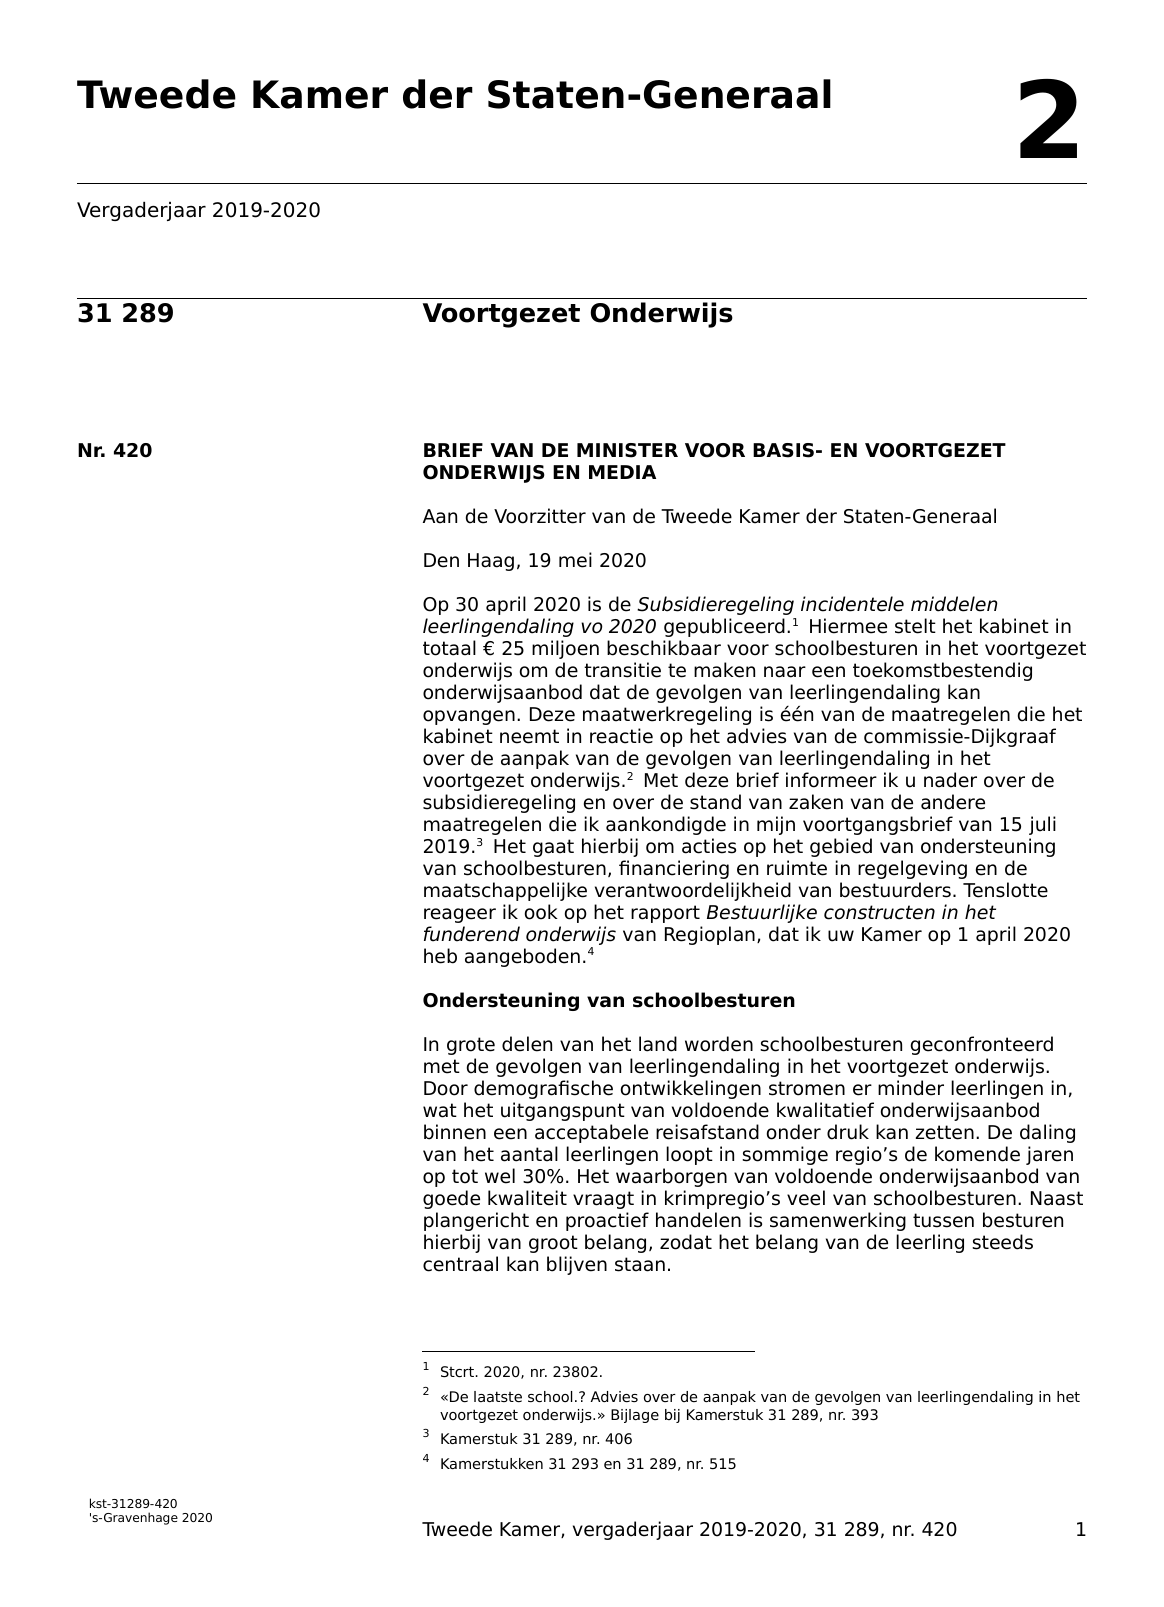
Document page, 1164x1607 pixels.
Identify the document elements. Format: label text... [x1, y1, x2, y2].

text Kamerstukken 31 293 en 31 289, nr. 515 [422, 1452, 1087, 1474]
text «De laatste school.? Advies over de aanpak van de gevolgen van leerlingendaling in het voortgezet onderwijs.» Bijlage bij Kamerstuk 31 289, nr. 393 [422, 1385, 1087, 1424]
subtitle 31 289 Voortgezet Onderwijs [77, 299, 1087, 329]
text Op 30 april 2020 is de Subsidieregeling incidentele middelen leerlingendaling vo 2020 gepubliceerd. Hiermee stelt het kabinet in totaal € 25 miljoen beschikbaar voor schoolbesturen in het voortgezet onderwijs om de transitie te maken naar een toekomstbestendig onderwijsaanbod dat de gevolgen van leerlingendaling kan opvangen. Deze maatwerkregeling is één van de maatregelen die het kabinet neemt in reactie op het advies van de commissie-Dijkgraaf over de aanpak van de gevolgen van leerlingendaling in het voortgezet onderwijs. Met deze brief informeer ik u nader over de subsidieregeling en over de stand van zaken van de andere maatregelen die ik aankondigde in mijn voortgangsbrief van 15 juli 2019. Het gaat hierbij om acties op het gebied van ondersteuning van schoolbesturen, financiering en ruimte in regelgeving en de maatschappelijke verantwoordelijkheid van bestuurders. Tenslotte reageer ik ook op het rapport Bestuurlijke constructen in het funderend onderwijs van Regioplan, dat ik uw Kamer op 1 april 2020 heb aangeboden. [422, 594, 1087, 968]
text 's-Gravenhage 2020 [88, 1511, 323, 1525]
text Den Haag, 19 mei 2020 [422, 550, 1087, 572]
text kst-31289-420 [88, 1497, 323, 1511]
table_cell Vergaderjaar 2019-2020 [77, 184, 1087, 298]
text In grote delen van het land worden schoolbesturen geconfronteerd met de gevolgen van leerlingendaling in het voortgezet onderwijs. Door demografische ontwikkelingen stromen er minder leerlingen in, wat het uitgangspunt van voldoende kwalitatief onderwijsaanbod binnen een acceptabele reisafstand onder druk kan zetten. De daling van het aantal leerlingen loopt in sommige regio’s de komende jaren op tot wel 30%. Het waarborgen van voldoende onderwijsaanbod van goede kwaliteit vraagt in krimpregio’s veel van schoolbesturen. Naast plangericht en proactief handelen is samenwerking tussen besturen hierbij van groot belang, zodat het belang van de leerling steeds centraal kan blijven staan. [422, 1034, 1087, 1276]
text Kamerstuk 31 289, nr. 406 [422, 1427, 1087, 1449]
text Aan de Voorzitter van de Tweede Kamer der Staten-Generaal [422, 506, 1087, 528]
table_header 2 [886, 59, 1087, 183]
subtitle Ondersteuning van schoolbesturen [422, 990, 1087, 1012]
text Stcrt. 2020, nr. 23802. [422, 1360, 1087, 1382]
table_header Tweede Kamer der Staten-Generaal [77, 59, 886, 183]
subtitle Nr. 420 BRIEF VAN DE MINISTER VOOR BASIS- EN VOORTGEZET ONDERWIJS EN MEDIA [77, 440, 1087, 484]
